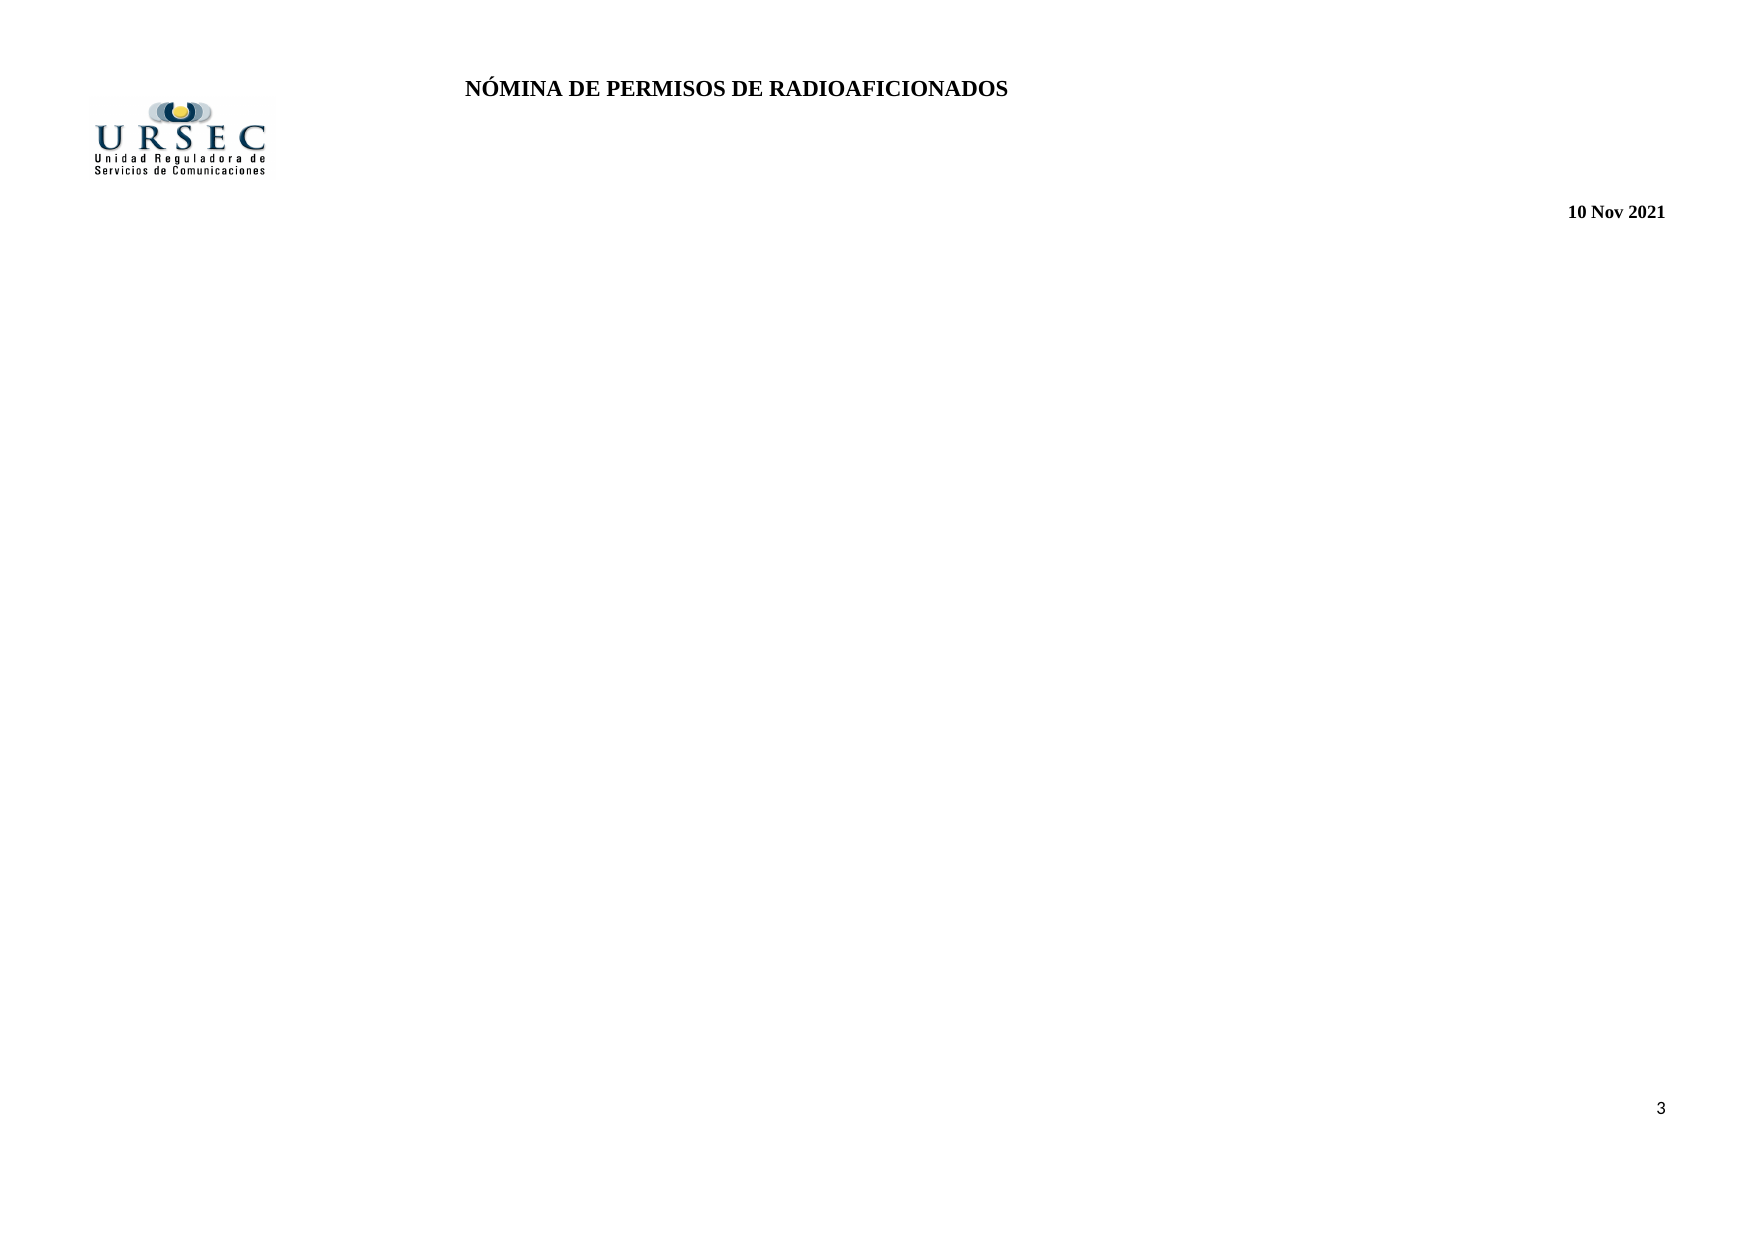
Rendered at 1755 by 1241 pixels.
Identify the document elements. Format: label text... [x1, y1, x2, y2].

text 10 Nov 2021 [89, 201, 1665, 222]
